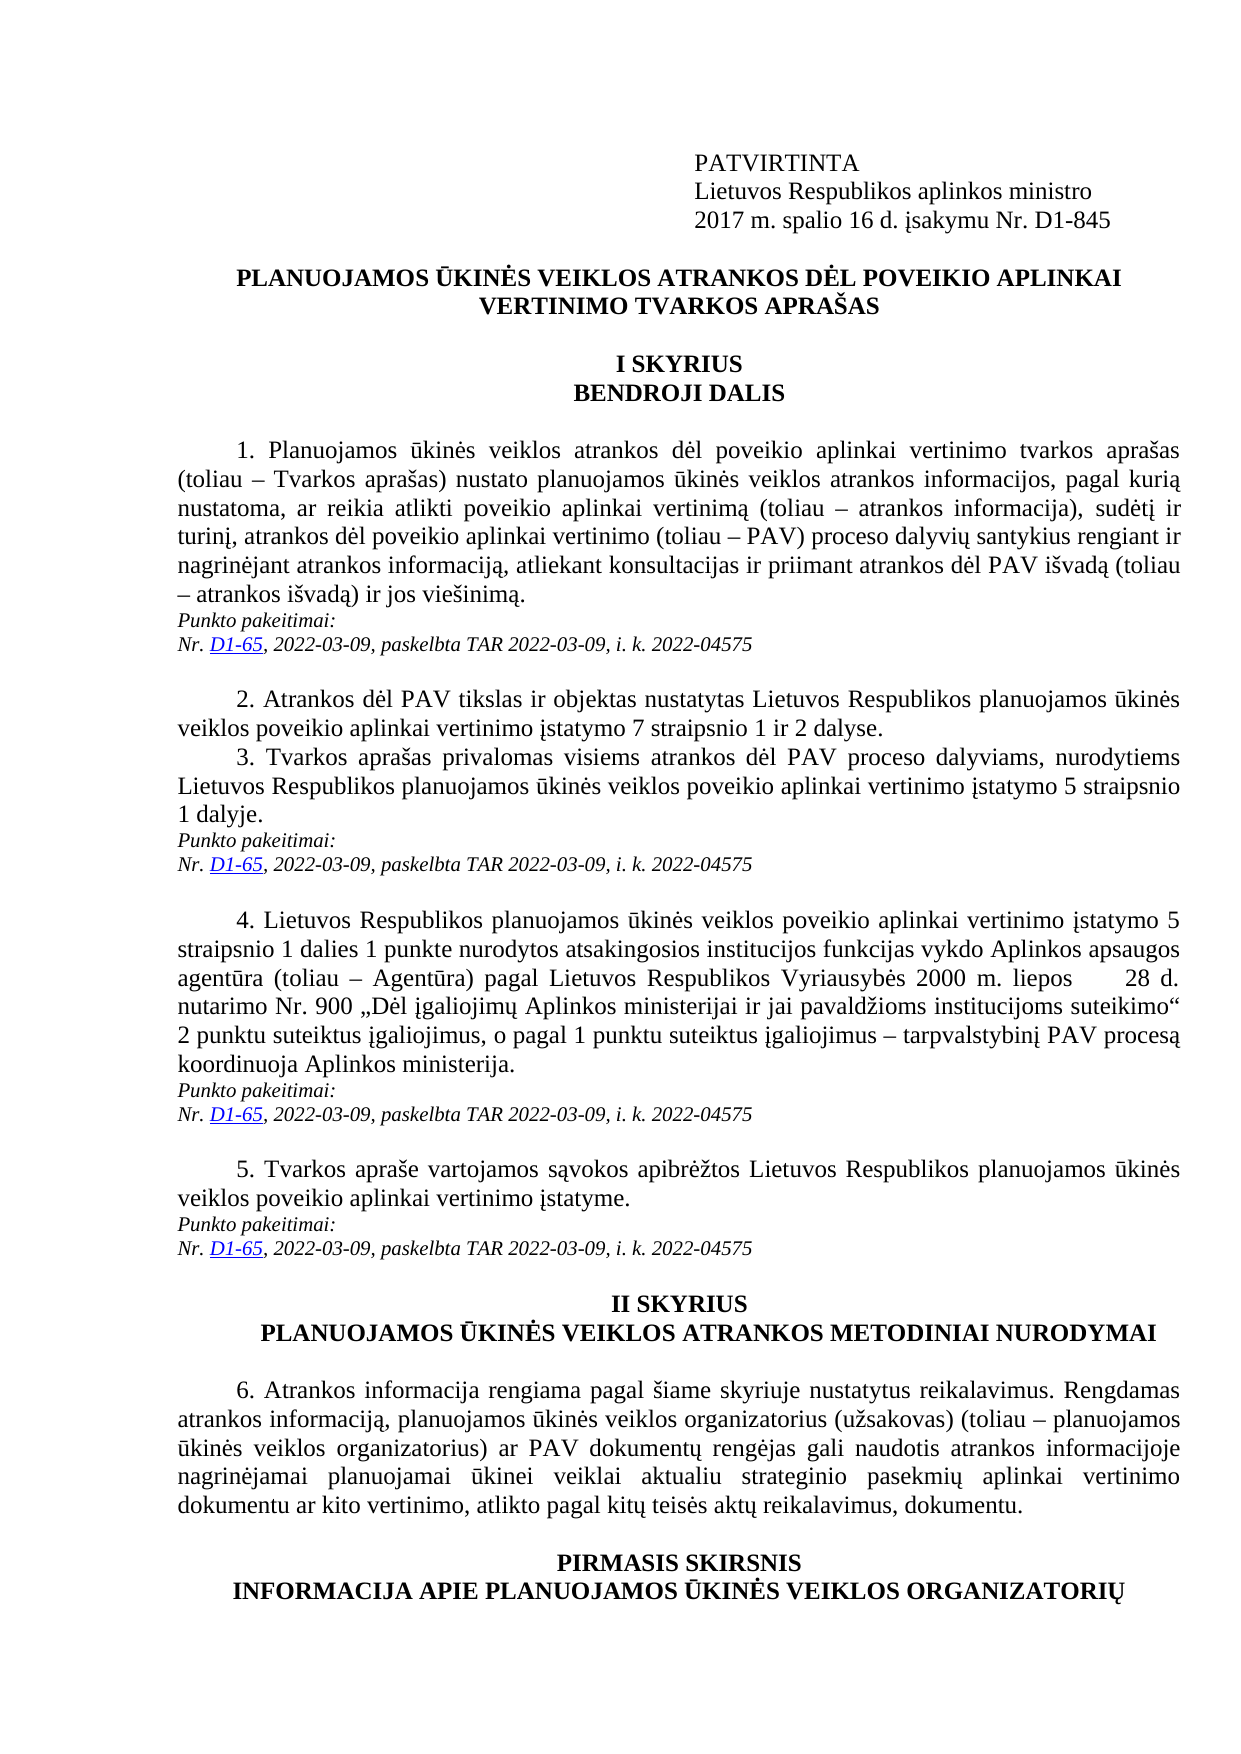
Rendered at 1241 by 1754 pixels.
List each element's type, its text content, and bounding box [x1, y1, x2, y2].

text BENDROJI DALIS [177, 378, 1181, 406]
text Nr. D1-65, 2022-03-09, paskelbta TAR 2022-03-09, i. k. 2022-04575 [177, 1236, 1181, 1260]
text Nr. D1-65, 2022-03-09, paskelbta TAR 2022-03-09, i. k. 2022-04575 [177, 632, 1181, 656]
text 6. Atrankos informacija rengiama pagal šiame skyriuje nustatytus reikalavimus. Rengdamas atrankos informaciją, planuojamos ūkinės veiklos organizatorius (užsakovas) (toliau – planuojamos ūkinės veiklos organizatorius) ar PAV dokumentų rengėjas gali naudotis atrankos informacijoje nagrinėjamai planuojamai ūkinei veiklai aktualiu strateginio pasekmių aplinkai vertinimo dokumentu ar kito vertinimo, atlikto pagal kitų teisės aktų reikalavimus, dokumentu. [177, 1375, 1181, 1519]
text PATVIRTINTA [694, 148, 1181, 176]
text 1. Planuojamos ūkinės veiklos atrankos dėl poveikio aplinkai vertinimo tvarkos aprašas (toliau – Tvarkos aprašas) nustato planuojamos ūkinės veiklos atrankos informacijos, pagal kurią nustatoma, ar reikia atlikti poveikio aplinkai vertinimą (toliau – atrankos informacija), sudėtį ir turinį, atrankos dėl poveikio aplinkai vertinimo (toliau – PAV) proceso dalyvių santykius rengiant ir nagrinėjant atrankos informaciją, atliekant konsultacijas ir priimant atrankos dėl PAV išvadą (toliau – atrankos išvadą) ir jos viešinimą. [177, 435, 1181, 608]
text I SKYRIUS [177, 349, 1181, 378]
text 5. Tvarkos apraše vartojamos sąvokos apibrėžtos Lietuvos Respublikos planuojamos ūkinės veiklos poveikio aplinkai vertinimo įstatyme. [177, 1154, 1181, 1212]
text 2. Atrankos dėl PAV tikslas ir objektas nustatytas Lietuvos Respublikos planuojamos ūkinės veiklos poveikio aplinkai vertinimo įstatymo 7 straipsnio 1 ir 2 dalyse. [177, 684, 1181, 742]
text Punkto pakeitimai: [177, 1078, 1181, 1102]
text Punkto pakeitimai: [177, 1212, 1181, 1236]
text Lietuvos Respublikos aplinkos ministro [694, 176, 1181, 205]
text 4. Lietuvos Respublikos planuojamos ūkinės veiklos poveikio aplinkai vertinimo įstatymo 5 straipsnio 1 dalies 1 punkte nurodytos atsakingosios institucijos funkcijas vykdo Aplinkos apsaugos agentūra (toliau – Agentūra) pagal Lietuvos Respublikos Vyriausybės 2000 m. liepos 28 d. nutarimo Nr. 900 „Dėl įgaliojimų Aplinkos ministerijai ir jai pavaldžioms institucijoms suteikimo“ 2 punktu suteiktus įgaliojimus, o pagal 1 punktu suteiktus įgaliojimus – tarpvalstybinį PAV procesą koordinuoja Aplinkos ministerija. [177, 905, 1181, 1078]
text PLANUOJAMOS ŪKINĖS VEIKLOS ATRANKOS DĖL POVEIKIO APLINKAI VERTINIMO TVARKOS APRAŠAS [177, 263, 1181, 320]
text Nr. D1-65, 2022-03-09, paskelbta TAR 2022-03-09, i. k. 2022-04575 [177, 1102, 1181, 1126]
text 3. Tvarkos aprašas privalomas visiems atrankos dėl PAV proceso dalyviams, nurodytiems Lietuvos Respublikos planuojamos ūkinės veiklos poveikio aplinkai vertinimo įstatymo 5 straipsnio 1 dalyje. [177, 742, 1181, 828]
text Punkto pakeitimai: [177, 608, 1181, 632]
text II SKYRIUS [177, 1289, 1181, 1318]
text Punkto pakeitimai: [177, 828, 1181, 852]
text 2017 m. spalio 16 d. įsakymu Nr. D1-845 [694, 205, 1181, 234]
text INFORMACIJA APIE PLANUOJAMOS ŪKINĖS VEIKLOS ORGANIZATORIŲ [177, 1576, 1181, 1605]
text Nr. D1-65, 2022-03-09, paskelbta TAR 2022-03-09, i. k. 2022-04575 [177, 852, 1181, 876]
text PIRMASIS SKIRSNIS [177, 1548, 1181, 1576]
text PLANUOJAMOS ŪKINĖS VEIKLOS ATRANKOS METODINIAI NURODYMAI [177, 1318, 1181, 1346]
